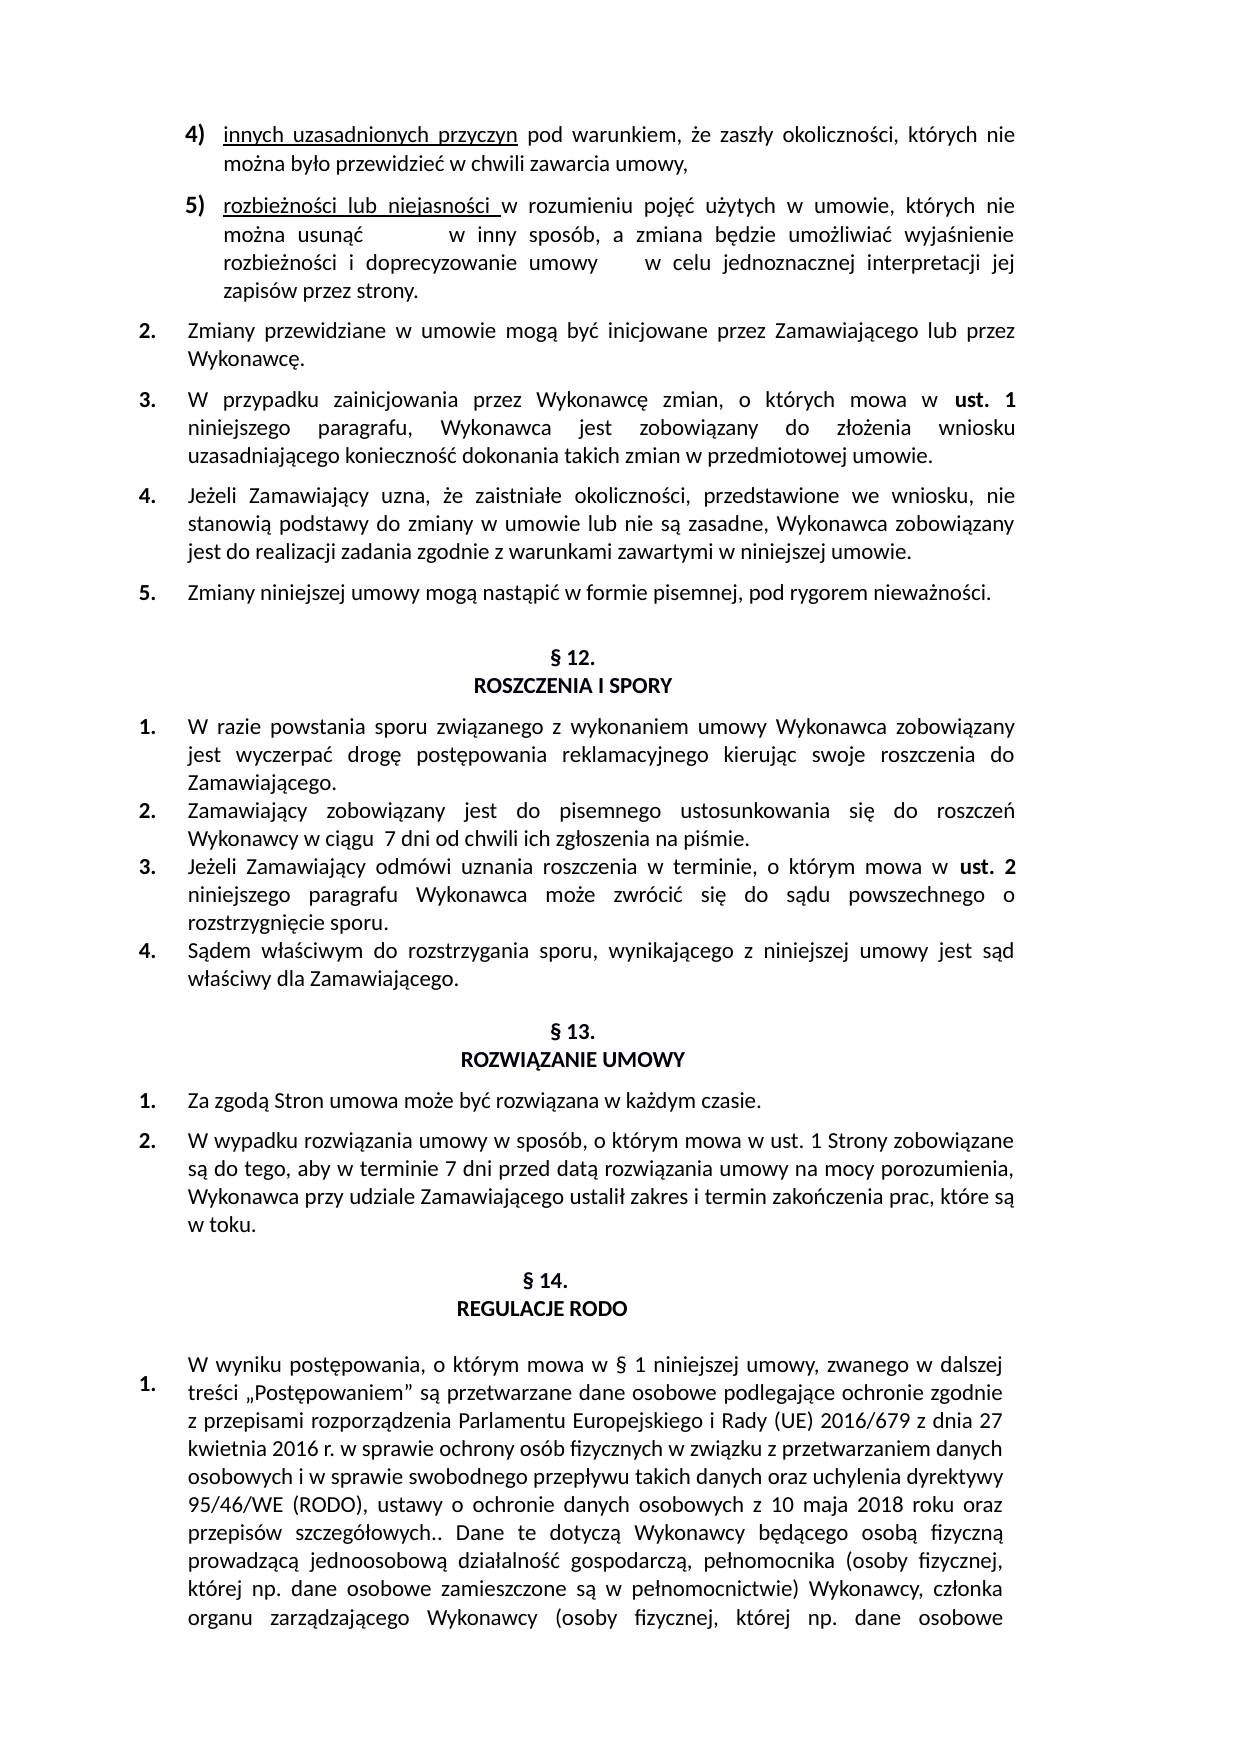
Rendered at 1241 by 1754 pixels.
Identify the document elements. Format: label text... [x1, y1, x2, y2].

table_cell Zmiany przewidziane w umowie mogą być inicjowane przez Zamawiającego lub przez Wykonawcę. [176, 316, 1027, 385]
table_cell 2. 1. [118, 1126, 176, 1631]
table_cell 3. [118, 852, 176, 936]
table_cell 4. [118, 481, 176, 578]
table_cell Za zgodą Stron umowa może być rozwiązana w każdym czasie. [176, 1086, 1027, 1126]
table_cell [118, 118, 176, 316]
table_cell Sądem właściwym do rozstrzygania sporu, wynikającego z niniejszej umowy jest sąd właściwy dla Zamawiającego. [176, 936, 1027, 992]
table_cell § 12. ROSZCZENIA I SPORY [118, 619, 1027, 712]
table_cell 1. [118, 1086, 176, 1126]
table_cell W przypadku zainicjowania przez Wykonawcę zmian, o których mowa w ust. 1 niniejszego paragrafu, Wykonawca jest zobowiązany do złożenia wniosku uzasadniającego konieczność dokonania takich zmian w przedmiotowej umowie. [176, 385, 1027, 481]
table_cell § 13. ROZWIĄZANIE UMOWY [118, 992, 1027, 1086]
table_cell Zmiany niniejszej umowy mogą nastąpić w formie pisemnej, pod rygorem nieważności. [176, 578, 1027, 618]
table_cell 2. [118, 796, 176, 852]
table_cell W razie powstania sporu związanego z wykonaniem umowy Wykonawca zobowiązany jest wyczerpać drogę postępowania reklamacyjnego kierując swoje roszczenia do Zamawiającego. [176, 712, 1027, 796]
table_cell W wypadku rozwiązania umowy w sposób, o którym mowa w ust. 1 Strony zobowiązane są do tego, aby w terminie 7 dni przed datą rozwiązania umowy na mocy porozumienia, Wykonawca przy udziale Zamawiającego ustalił zakres i termin zakończenia prac, które są w toku. § 14. REGULACJE RODO W wyniku postępowania, o którym mowa w § 1 niniejszej umowy, zwanego w dalszej treści „Postępowaniem” są przetwarzane dane osobowe podlegające ochronie zgodnie z przepisami rozporządzenia Parlamentu Europejskiego i Rady (UE) 2016/679 z dnia 27 kwietnia 2016 r. w sprawie ochrony osób fizycznych w związku z przetwarzaniem danych osobowych i w sprawie swobodnego przepływu takich danych oraz uchylenia dyrektywy 95/46/WE (RODO), ustawy o ochronie danych osobowych z 10 maja 2018 roku oraz przepisów szczegółowych.. Dane te dotyczą Wykonawcy będącego osobą fizyczną prowadzącą jednoosobową działalność gospodarczą, pełnomocnika (osoby fizycznej, której np. dane osobowe zamieszczone są w pełnomocnictwie) Wykonawcy, członka organu zarządzającego Wykonawcy (osoby fizycznej, której np. dane osobowe zamieszczone są w informacji z KRK), podwykonawcy będącego osobą fizyczną prowadzącą działalność gospodarczą, jego pełnomocnika (osoby fizycznej), informacji o osobach, które Wykonawca przedłożył w ww. Postępowaniu celem wykazania spełniania warunków udziału w postępowaniu, braku podstaw wykluczenia z postępowania, jak i potwierdzenia wymogów Zamawiającego dotyczących wykonania przedmiotu zamówienia (np. osób, których dane służą do wykazania spełniania przez Wykonawcę warunków udziału w Postępowaniu, osób kierowanych do realizacji zamówienia, osób fizycznych prowadzących działalność gospodarczą, które zostaną wskazane jako Podwykonawca). Regulacje RODO związane z ochroną danych osobowych mają zastosowanie do niniejszej umowy oraz do dokumentacji zgromadzonej w związku z Postępowaniem. Zgodnie z art. 13 ust. 1 i 2 RODO Zamawiający informuje, że: Pani/Pana dane osobowe są przetwarzane zgodnie z przepisami rozporządzenia Parlamentu Europejskiego i Rady (UE) 2016/679 z dnia 27 kwietnia 2016 r. w sprawie ochrony osób fizycznych w związku z przetwarzaniem danych osobowych i w sprawie swobodnego przepływu takich danych oraz uchylenia dyrektywy 95/46/WE (RODO), jak również zgodnie z ustawą o ochronie danych osobowych z dnia 10 maja 2018 r. oraz przepisów szczególnych. Regulacje RODO związane z ochroną danych osobowych mają zastosowanie do niniejszej umowy oraz do dokumentacji zgromadzonej w związku z postępowaniem i realizacją umowy. Zgodnie z art. 13 ust. 1 i 2 RODO Zamawiający informuje, że: Administratorem Pani/Pana danych osobowych jest Zarząd Infrastruktury Miejskiej w Słupsku (zwany w dalszej treści Administratorem): adres Zamawiającego: 76-200 Słupsk, ul. Artura Grottgera 13, numer telefonu: +48 59 841 00 91, numer faksu: +48 59 848 37 35, adres e-mail: sekretariat@zimslupsk.pl , adres strony internetowej: https://www.zimslupsk.pl , Kontakt z Inspektorem ochrony danych osobowych w instytucji Zamawiającego: Katarzyna Pierzchalska, adres e-mail: iod@zimslupsk.pl, telefon 59 841 00 91, Pani/Pana dane osobowe przetwarzane będą na podstawie: art. 6 ust. 1 lit. c RODO w celu wypełnienia obowiązków prawnych ciążących na Administratorze (w celu realizacji zadań jednostki w zakresie wynikającym z przepisów prawa w szczególności Ustawy z dnia 8 marca 1990 r. o samorządzie gminnym oraz Ustawy z dnia 27 sierpnia 2009r. o finansach publicznych); jak również, na podstawie art. 6 ust. 1 lit. b RODO w celu zawarcia umowy oraz jej realizacji, a także udokumentowania postępowania i jego archiwizacji, Odbiorcami Pani/Pana danych osobowych będą osoby lub podmioty, którym dane zostaną udostępnione w oparciu o art. 3 ustawy o dostępie do informacji publicznej, Pani/Pana dane osobowe pozyskane w związku z prowadzeniem niniejszego postępowania mogą zostać przekazane podmiotom przetwarzającym dane w imieniu administratora danych osobowych np. podmiotom świadczącym usługi IT, technologiczne oraz doradcze, w tym usługi prawne, jak również uprawnionym organom lub instytucjom publicznym upoważnionym do tego na podstawie przepisów prawa powszechnie obowiązującego, Pani/Pana dane osobowe będą przechowywane zgodnie z Jednolitym Rzeczowym Wykazem Akt obowiązującym u Administratora, Obowiązek podania przez Panią/Pana danych osobowych jest wymogiem ustawowym oraz umownym, niepodanie określonych danych będzie skutkowało brakiem możliwości zawarcia umowy, Jeśli reprezentuje Pani/Pan oferenta lub inny podmiot, dane kontaktowe przetwarzane są w związku z Pani/Pana funkcją lub relacją z podmiotem, w imieniu którego Pani/Pan występuje. Dane te pozyskaliśmy bezpośrednio od Pani/Pana lub otrzymaliśmy je od tego podmiotu, w odniesieniu do Pani/Pana danych osobowych decyzje nie będą podejmowane w sposób zautomatyzowany, stosowanie do art. 22 RODO, jak również Pani/Pana dane osobowe nie będą przekazywane do Państwa trzeciego na podstawie art. 15 RODO posiada Pani/Pan prawo dostępu do danych osobowych Pani/Pana dotyczących, na podstawie art. 16 RODO posiada Pani/Pan prawo do sprostowania Pani/Pana danych osobowych, na podstawie art. 18 RODO posiada Pani/Pan prawo żądania od Administratora ograniczenia przetwarzania danych osobowych z zastrzeżeniem przypadków, o których mowa w art. 18 ust. 2 RODO; prawo do ograniczenia przetwarzania nie ma zastosowania w odniesieniu do przechowywania, w celu zapewnienia korzystania ze środków ochrony prawnej lub w celu ochrony praw innej osoby fizycznej lub prawnej, lub z uwagi na ważne względy interesu publicznego Unii Europejskiej lub państwa członkowskiego, posiada Pani/Pan prawo do wniesienia skargi do Prezesa Urzędu Ochrony Danych Osobowych, gdy uzna Pani/Pan, że przetwarzanie danych osobowych Pani/Pana dotyczących narusza przepisy RODO, w związku z art. 17 ust. 3 lit. b, d lub e RODO nie przysługuje Pani/Panu prawo do usunięcia danych osobowych, w związku z art. 20 RODO nie przysługuje Pani/Panu prawo do przenoszenia danych osobowych, na podstawie art. 21 RODO nie przysługuje Pani/Panu prawo sprzeciwu, wobec przetwarzania danych osobowych, gdyż podstawą prawną przetwarzania Pani/Pana danych osobowych jest art. 6 ust. 1 lit. c RODO. Administrator dokłada wszelkich starań, aby zapewnić wszelkie środki fizycznej, technicznej i organizacyjnej ochrony danych osobowych przed ich przypadkowym czy umyślnym zniszczeniem, przypadkową utratą, zmianą, nieuprawnionym ujawnieniem, wykorzystaniem czy dostępem, zgodnie ze wszystkimi obowiązującymi przepisami. [176, 1126, 1027, 1631]
table_cell 3. [118, 385, 176, 481]
table_cell 2. [118, 316, 176, 385]
table_cell 5. [118, 578, 176, 618]
table_cell 1. [118, 712, 176, 796]
table_cell 4. [118, 936, 176, 992]
table_cell Jeżeli Zamawiający odmówi uznania roszczenia w terminie, o którym mowa w ust. 2 niniejszego paragrafu Wykonawca może zwrócić się do sądu powszechnego o rozstrzygnięcie sporu. [176, 852, 1027, 936]
table_cell Jeżeli Zamawiający uzna, że zaistniałe okoliczności, przedstawione we wniosku, nie stanowią podstawy do zmiany w umowie lub nie są zasadne, Wykonawca zobowiązany jest do realizacji zadania zgodnie z warunkami zawartymi w niniejszej umowie. [176, 481, 1027, 578]
table_cell Zamawiający zobowiązany jest do pisemnego ustosunkowania się do roszczeń Wykonawcy w ciągu 7 dni od chwili ich zgłoszenia na piśmie. [176, 796, 1027, 852]
table_cell Zamawiający przewiduje możliwość dokonania zmian postanowień niniejszej umowy w stosunku do treści oferty, na podstawie której dokonano wyboru Wykonawcy, dotyczących: zmiany częstotliwości lub/i zakresu prac będących przedmiotem zamówienia i wysokości wynagrodzenia Wykonawcy w oparciu o zapis zawarty w § 6 ust. 6 niniejszej umowy, zmiany powszechnie obowiązujących przepisów prawa w zakresie mającym wpływ na realizację przedmiotu zamówienia, zmiany zakresu prac, które Wykonawca będzie wykonywał sam i przy pomocy podwykonawców, innych uzasadnionych przyczyn pod warunkiem, że zaszły okoliczności, których nie można było przewidzieć w chwili zawarcia umowy, rozbieżności lub niejasności w rozumieniu pojęć użytych w umowie, których nie można usunąć w inny sposób, a zmiana będzie umożliwiać wyjaśnienie rozbieżności i doprecyzowanie umowy w celu jednoznacznej interpretacji jej zapisów przez strony. [176, 118, 1027, 316]
